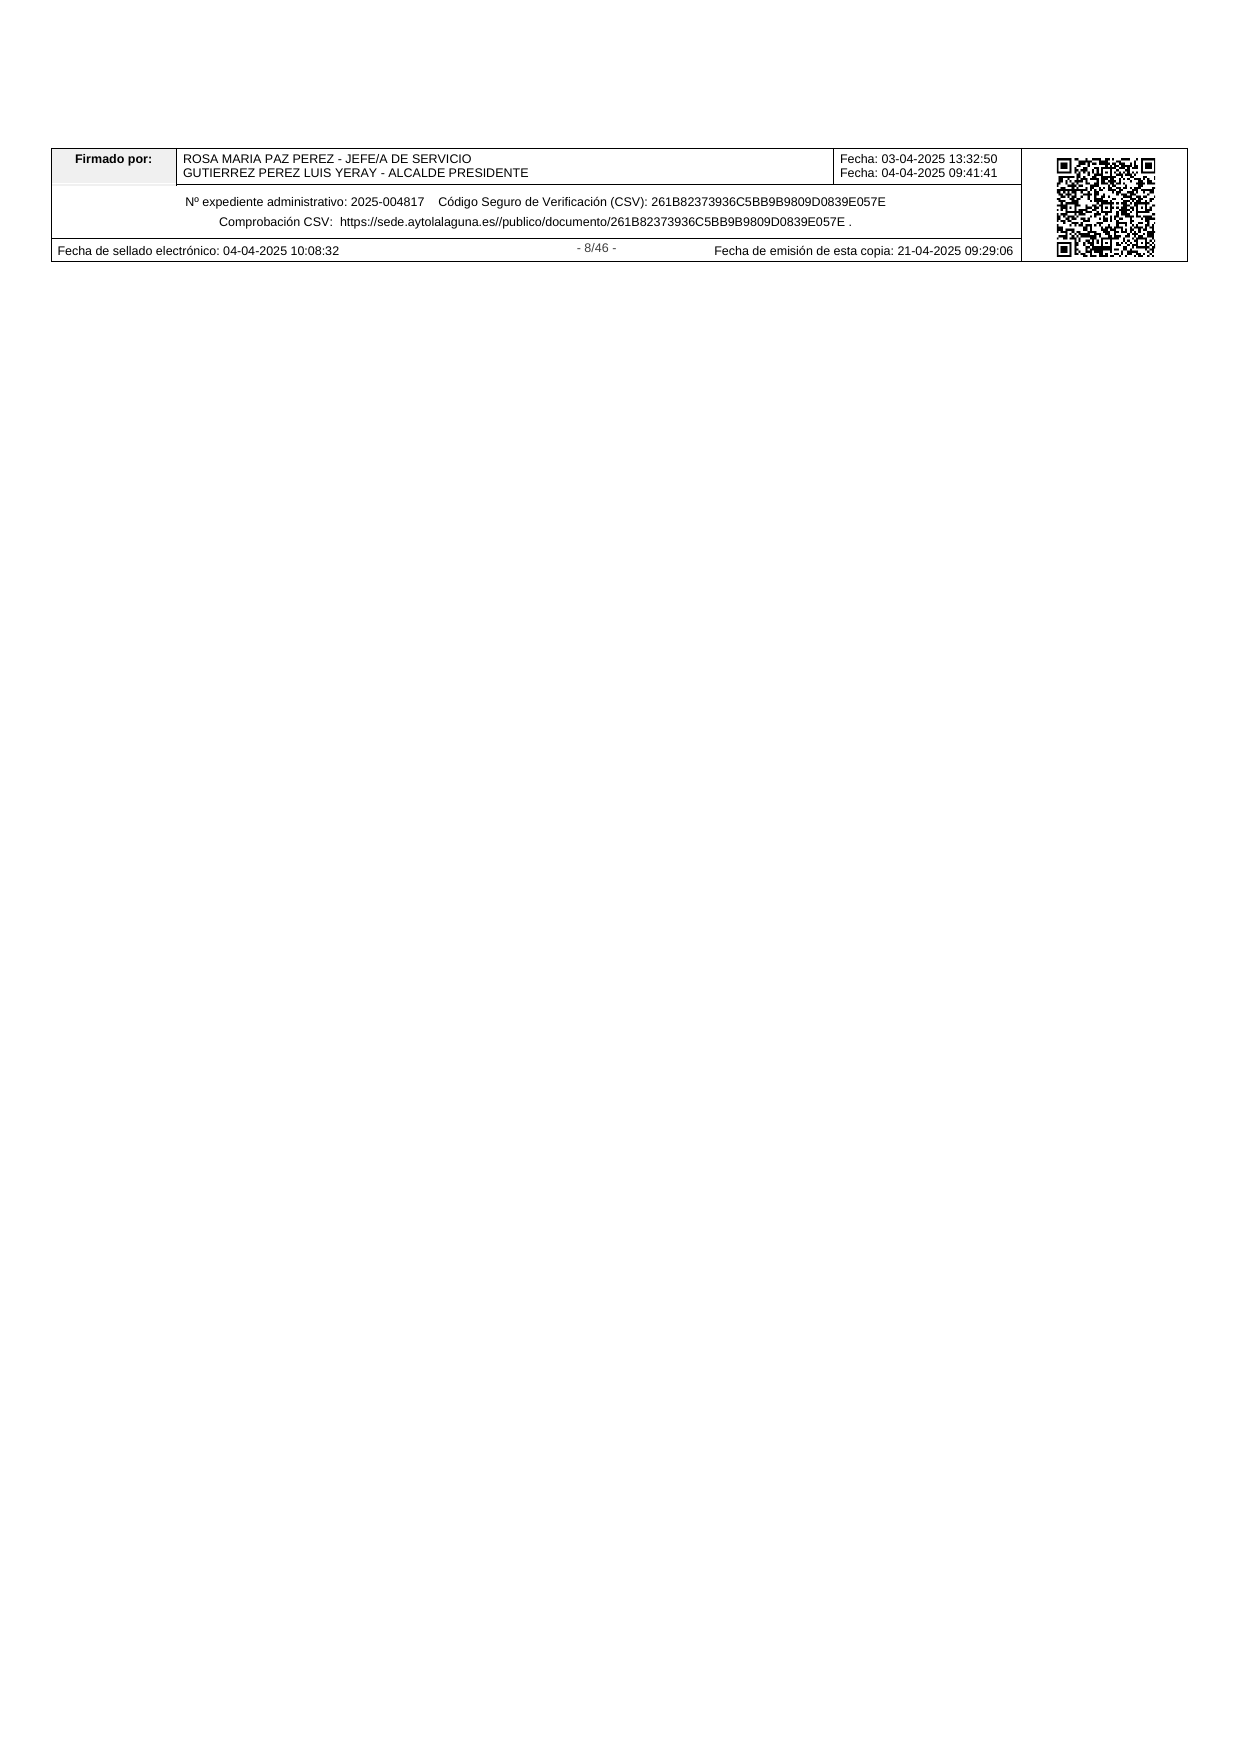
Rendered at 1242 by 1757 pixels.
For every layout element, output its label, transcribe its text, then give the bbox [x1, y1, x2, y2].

table_header Firmado por: [52, 149, 176, 183]
table_header [1022, 149, 1187, 261]
table_header Fecha: 03-04-2025 13:32:50 Fecha: 04-04-2025 09:41:41 [834, 149, 1021, 183]
table_cell Nº expediente administrativo: 2025-004817 Código Seguro de Verificación (CSV): 261B82373936C5BB9B9809D0839E057E Comprobación CSV: https://sede.aytolalaguna.es//publico/documento/261B82373936C5BB9B9809D0839E057E . [52, 185, 1021, 238]
table_cell Fecha de sellado electrónico: 04-04-2025 10:08:32 - 8/46 - Fecha de emisión de esta copia: 21-04-2025 09:29:06 [52, 239, 1021, 261]
table_header ROSA MARIA PAZ PEREZ - JEFE/A DE SERVICIO GUTIERREZ PEREZ LUIS YERAY - ALCALDE PRESIDENTE [177, 149, 833, 183]
